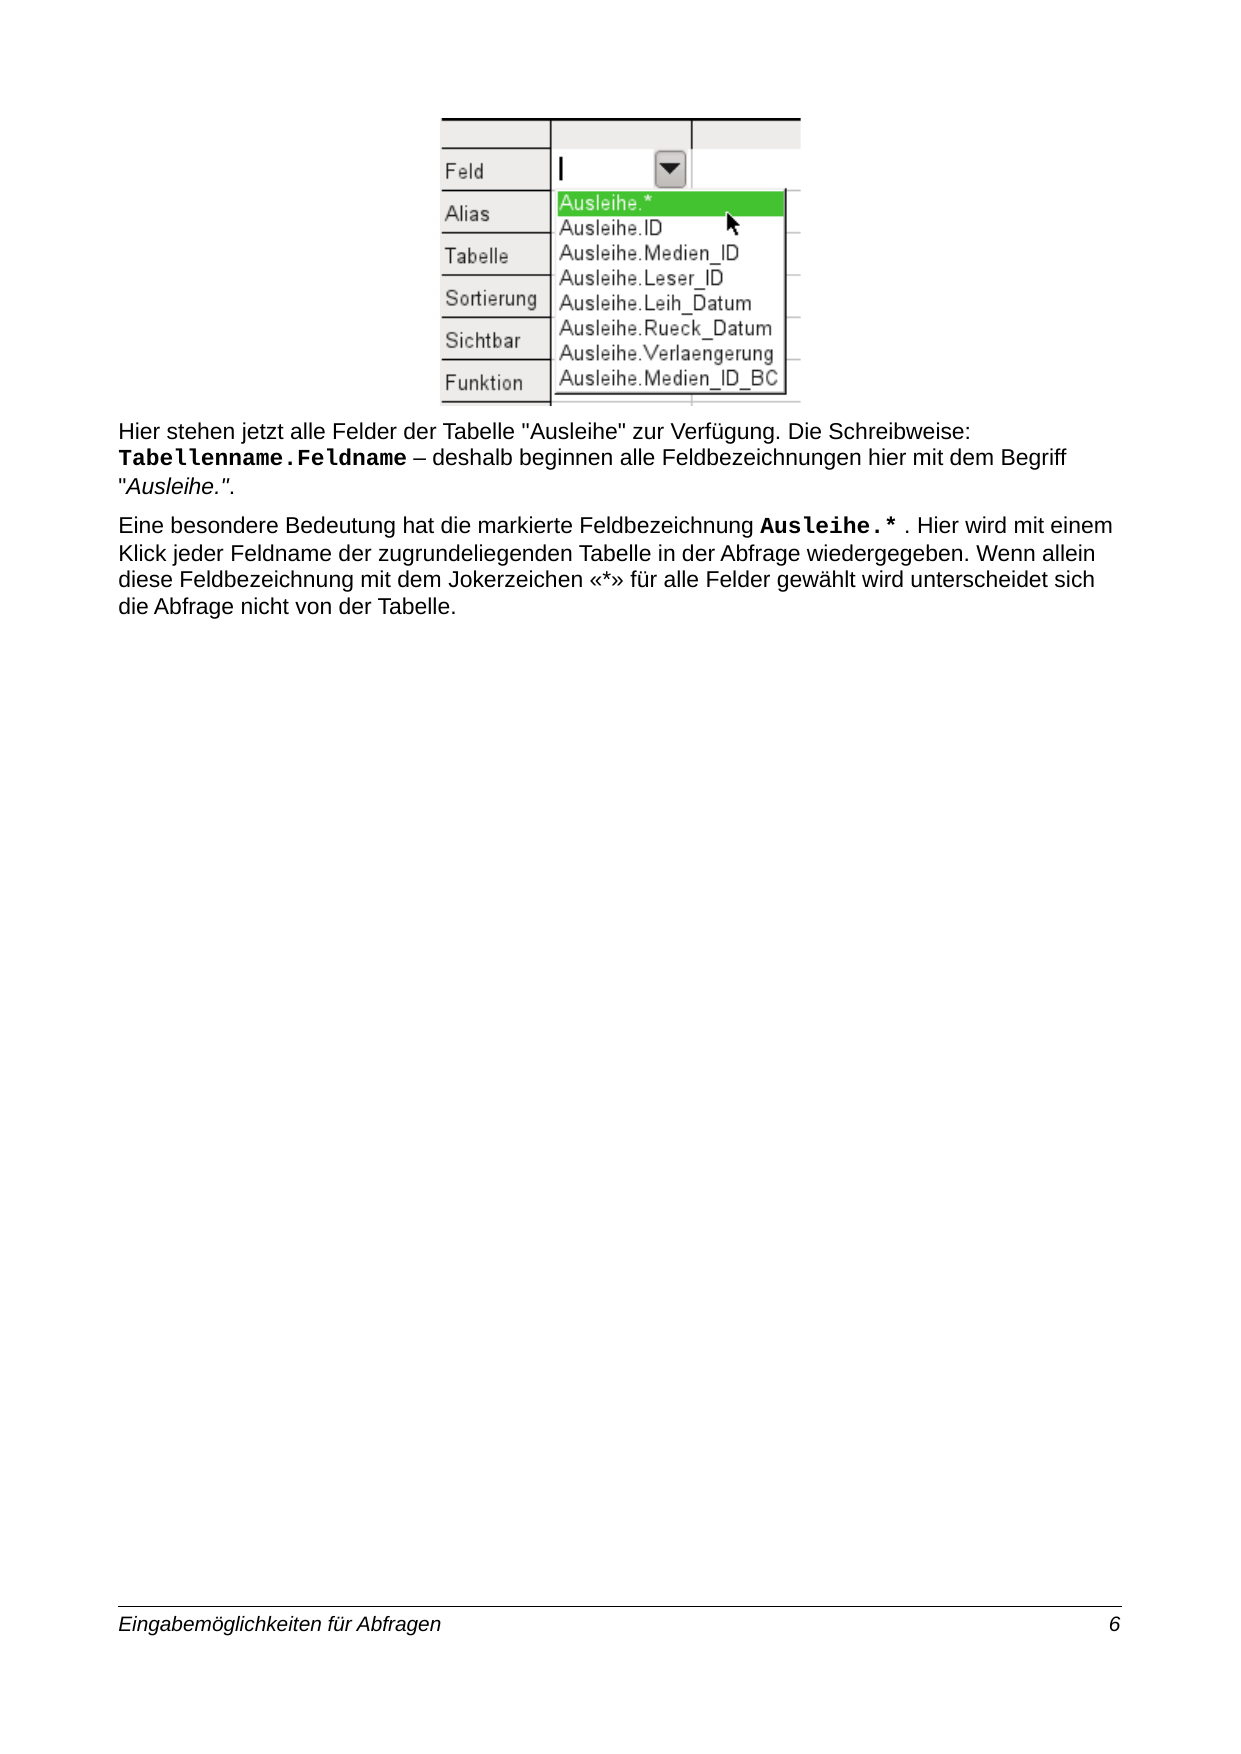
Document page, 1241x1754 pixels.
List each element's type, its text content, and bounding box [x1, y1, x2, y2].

picture [439, 118, 801, 406]
text Eine besondere Bedeutung hat die markierte Feldbezeichnung Ausleihe.* . Hier wird mit einem Klick jeder Feldname der zugrundeliegenden Tabelle in der Abfrage wiedergegeben. Wenn allein diese Feldbezeichnung mit dem Jokerzeichen «*» für alle Felder gewählt wird unterscheidet sich die Abfrage nicht von der Tabelle. [118, 512, 1122, 619]
text Hier stehen jetzt alle Felder der Tabelle "Ausleihe" zur Verfügung. Die Schreibweise: Tabellenname.Feldname – deshalb beginnen alle Feldbezeichnungen hier mit dem Begriff "Ausleihe.". [118, 418, 1122, 499]
